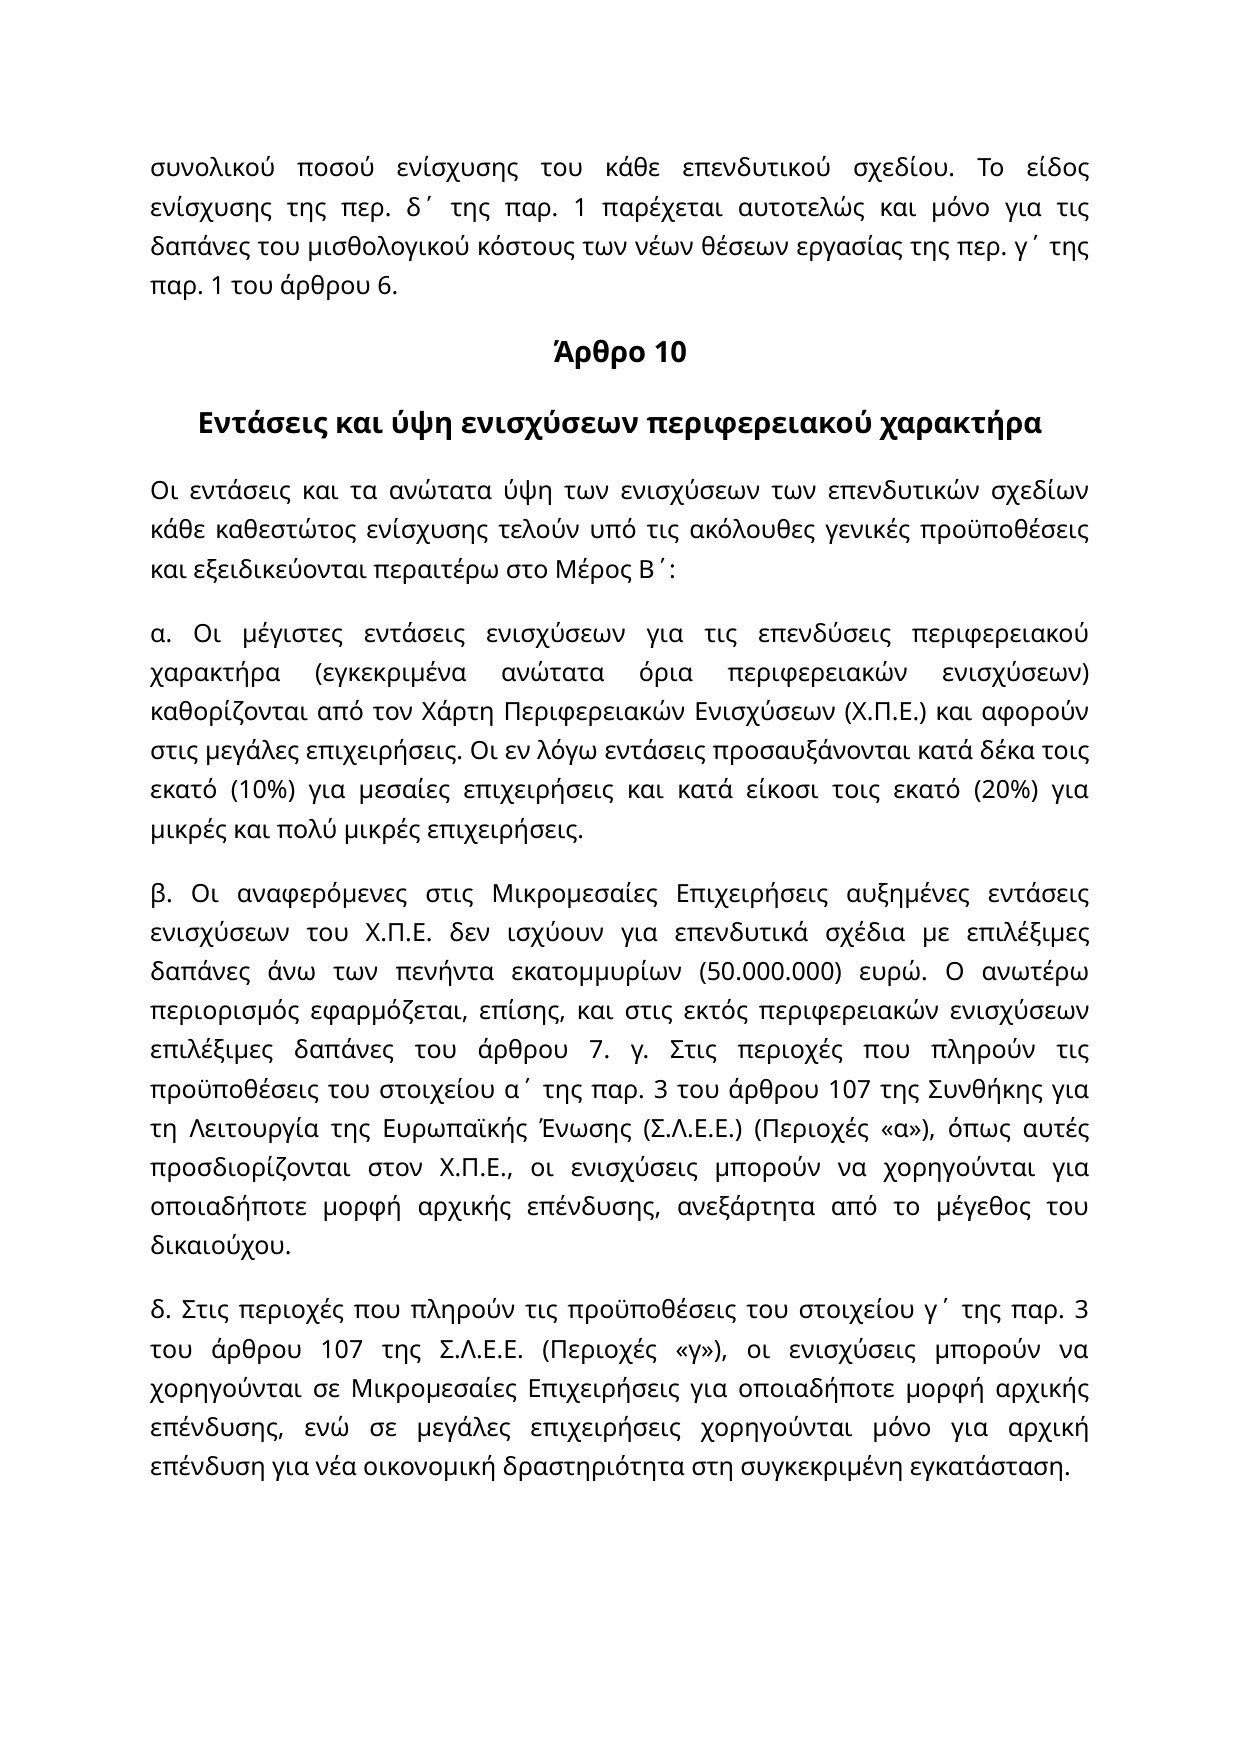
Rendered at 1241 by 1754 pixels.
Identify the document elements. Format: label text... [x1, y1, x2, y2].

subtitle Εντάσεις και ύψη ενισχύσεων περιφερειακού χαρακτήρα [150, 402, 1090, 442]
text Οι εντάσεις και τα ανώτατα ύψη των ενισχύσεων των επενδυτικών σχεδίων κάθε καθεστώτος ενίσχυσης τελούν υπό τις ακόλουθες γενικές προϋποθέσεις και εξειδικεύονται περαιτέρω στο Μέρος Β΄: [150, 473, 1090, 585]
text συνολικού ποσού ενίσχυσης του κάθε επενδυτικού σχεδίου. Το είδος ενίσχυσης της περ. δ΄ της παρ. 1 παρέχεται αυτοτελώς και μόνο για τις δαπάνες του μισθολογικού κόστους των νέων θέσεων εργασίας της περ. γ΄ της παρ. 1 του άρθρου 6. [150, 150, 1090, 302]
text α. Οι μέγιστες εντάσεις ενισχύσεων για τις επενδύσεις περιφερειακού χαρακτήρα (εγκεκριμένα ανώτατα όρια περιφερειακών ενισχύσεων) καθορίζονται από τον Χάρτη Περιφερειακών Ενισχύσεων (Χ.Π.Ε.) και αφορούν στις μεγάλες επιχειρήσεις. Οι εν λόγω εντάσεις προσαυξάνονται κατά δέκα τοις εκατό (10%) για μεσαίες επιχειρήσεις και κατά είκοσι τοις εκατό (20%) για μικρές και πολύ μικρές επιχειρήσεις. [150, 615, 1090, 845]
text β. Οι αναφερόμενες στις Μικρομεσαίες Επιχειρήσεις αυξημένες εντάσεις ενισχύσεων του Χ.Π.Ε. δεν ισχύουν για επενδυτικά σχέδια με επιλέξιμες δαπάνες άνω των πενήντα εκατομμυρίων (50.000.000) ευρώ. Ο ανωτέρω περιορισμός εφαρμόζεται, επίσης, και στις εκτός περιφερειακών ενισχύσεων επιλέξιμες δαπάνες του άρθρου 7. γ. Στις περιοχές που πληρούν τις προϋποθέσεις του στοιχείου α΄ της παρ. 3 του άρθρου 107 της Συνθήκης για τη Λειτουργία της Ευρωπαϊκής Ένωσης (Σ.Λ.Ε.Ε.) (Περιοχές «α»), όπως αυτές προσδιορίζονται στον Χ.Π.Ε., οι ενισχύσεις μπορούν να χορηγούνται για οποιαδήποτε μορφή αρχικής επένδυσης, ανεξάρτητα από το μέγεθος του δικαιούχου. [150, 875, 1090, 1262]
text δ. Στις περιοχές που πληρούν τις προϋποθέσεις του στοιχείου γ΄ της παρ. 3 του άρθρου 107 της Σ.Λ.Ε.Ε. (Περιοχές «γ»), οι ενισχύσεις μπορούν να χορηγούνται σε Μικρομεσαίες Επιχειρήσεις για οποιαδήποτε μορφή αρχικής επένδυσης, ενώ σε μεγάλες επιχειρήσεις χορηγούνται μόνο για αρχική επένδυση για νέα οικονομική δραστηριότητα στη συγκεκριμένη εγκατάσταση. [150, 1292, 1090, 1483]
subtitle Άρθρο 10 [150, 332, 1090, 371]
